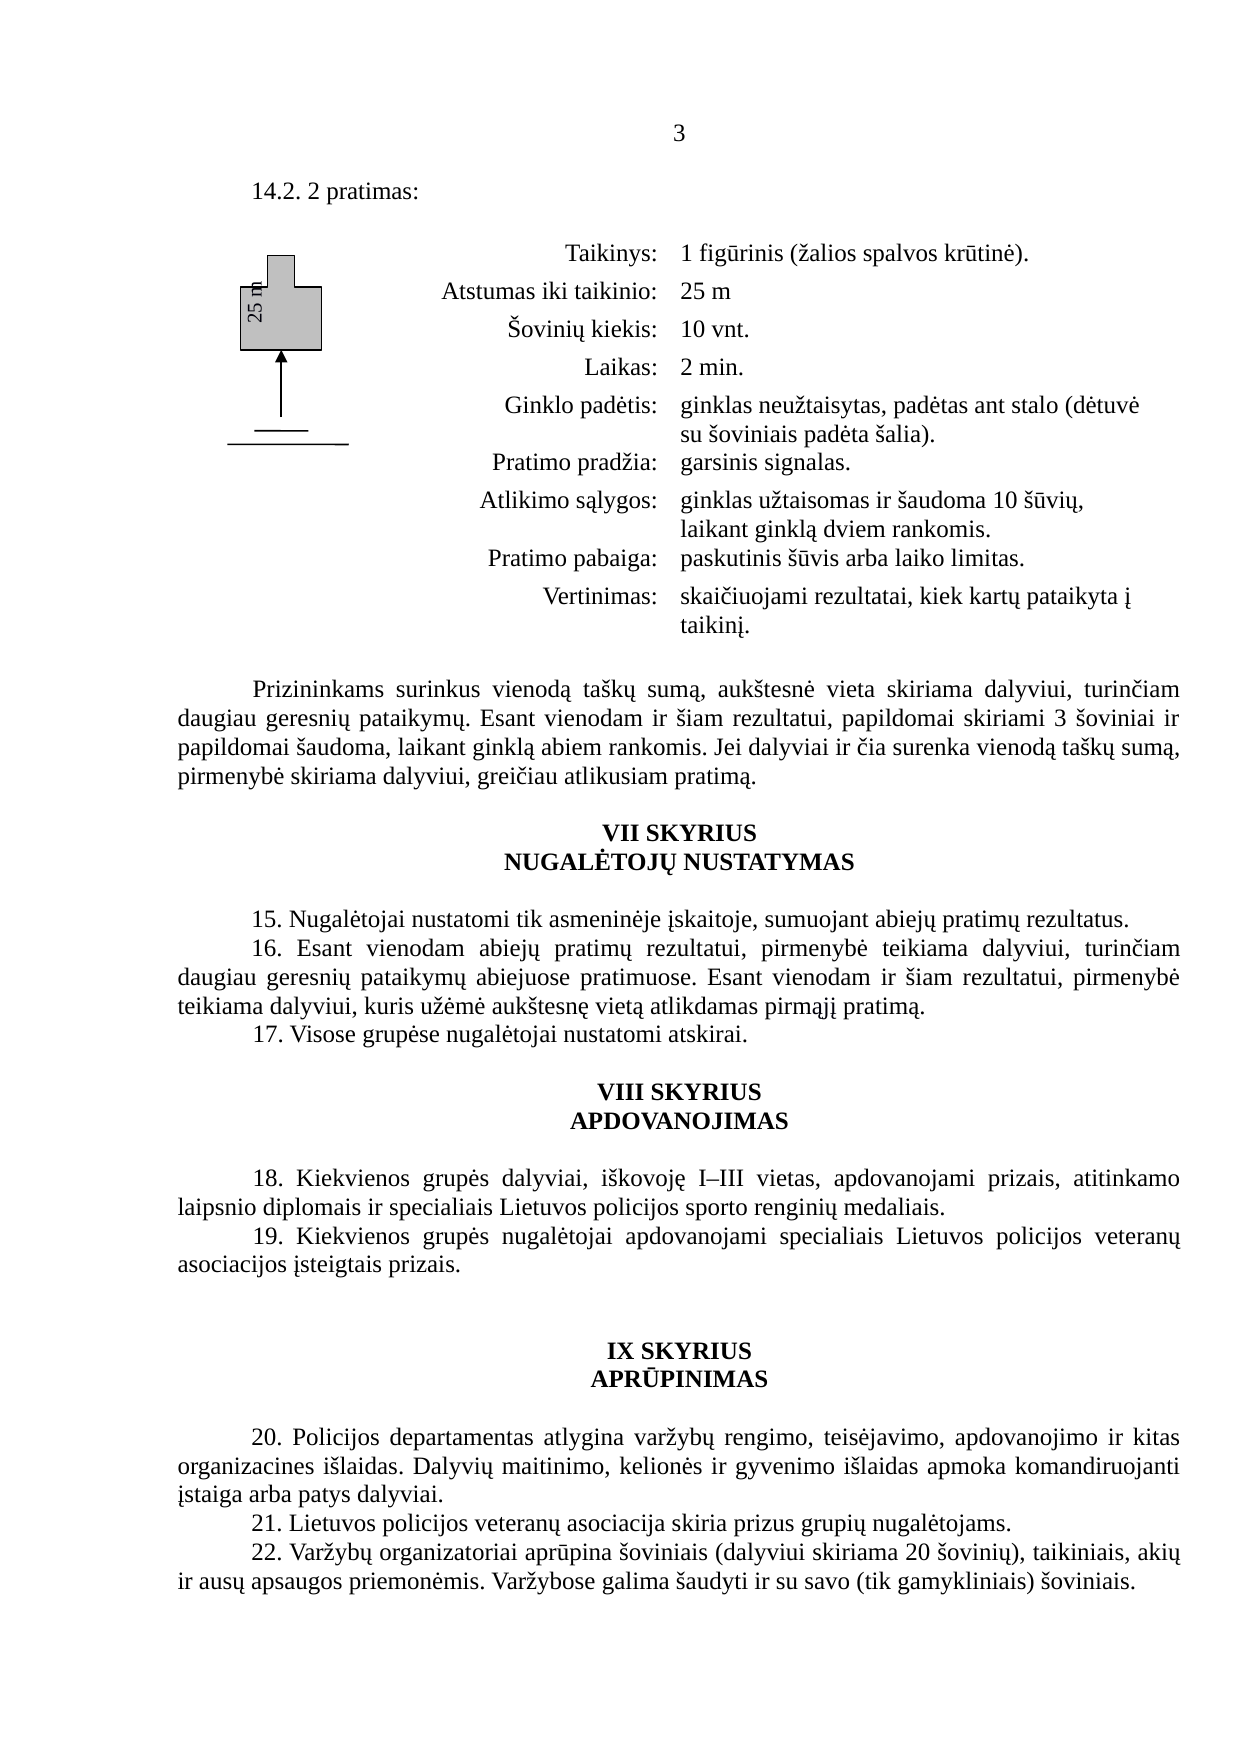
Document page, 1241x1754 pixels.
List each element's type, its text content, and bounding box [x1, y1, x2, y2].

text ginklas neužtaisytas, padėtas ant stalo (dėtuvė su šoviniais padėta šalia). [680, 390, 1153, 447]
text 10 vnt. [680, 314, 1153, 343]
text APDOVANOJIMAS [177, 1106, 1181, 1134]
text 21. Lietuvos policijos veteranų asociacija skiria prizus grupių nugalėtojams. [177, 1508, 1181, 1537]
text NUGALĖTOJŲ NUSTATYMAS [177, 847, 1181, 876]
text 17. Visose grupėse nugalėtojai nustatomi atskirai. [177, 1019, 1181, 1048]
text Ginklo padėtis: [425, 390, 658, 419]
text skaičiuojami rezultatai, kiek kartų pataikyta į taikinį. [680, 581, 1153, 638]
text Atstumas iki taikinio: [425, 276, 658, 304]
text Vertinimas: [425, 581, 658, 610]
text Šovinių kiekis: [425, 314, 658, 343]
text ginklas užtaisomas ir šaudoma 10 šūvių, laikant ginklą dviem rankomis. [680, 485, 1153, 543]
text 1 figūrinis (žalios spalvos krūtinė). [680, 238, 1153, 267]
text Pratimo pabaiga: [425, 543, 658, 572]
text 18. Kiekvienos grupės dalyviai, iškovoję I–III vietas, apdovanojami prizais, atitinkamo laipsnio diplomais ir specialiais Lietuvos policijos sporto renginių medaliais. [177, 1163, 1181, 1221]
text 22. Varžybų organizatoriai aprūpina šoviniais (dalyviui skiriama 20 šovinių), taikiniais, akių ir ausų apsaugos priemonėmis. Varžybose galima šaudyti ir su savo (tik gamykliniais) šoviniais. [177, 1537, 1181, 1594]
text Prizininkams surinkus vienodą taškų sumą, aukštesnė vieta skiriama dalyviui, turinčiam daugiau geresnių pataikymų. Esant vienodam ir šiam rezultatui, papildomai skiriami 3 šoviniai ir papildomai šaudoma, laikant ginklą abiem rankomis. Jei dalyviai ir čia surenka vienodą taškų sumą, pirmenybė skiriama dalyviui, greičiau atlikusiam pratimą. [177, 263, 1181, 789]
text Pratimo pradžia: [425, 447, 658, 476]
text 15. Nugalėtojai nustatomi tik asmeninėje įskaitoje, sumuojant abiejų pratimų rezultatus. [177, 904, 1181, 933]
text 16. Esant vienodam abiejų pratimų rezultatui, pirmenybė teikiama dalyviui, turinčiam daugiau geresnių pataikymų abiejuose pratimuose. Esant vienodam ir šiam rezultatui, pirmenybė teikiama dalyviui, kuris užėmė aukštesnę vietą atlikdamas pirmąjį pratimą. [177, 933, 1181, 1019]
text 25 m [680, 276, 1153, 304]
text garsinis signalas. [680, 447, 1153, 476]
text VIII SKYRIUS [177, 1077, 1181, 1106]
text IX SKYRIUS [177, 1336, 1181, 1364]
text paskutinis šūvis arba laiko limitas. [680, 543, 1153, 572]
text Laikas: [425, 352, 658, 381]
text APRŪPINIMAS [177, 1364, 1181, 1393]
text VII SKYRIUS [177, 818, 1181, 847]
text 20. Policijos departamentas atlygina varžybų rengimo, teisėjavimo, apdovanojimo ir kitas organizacines išlaidas. Dalyvių maitinimo, kelionės ir gyvenimo išlaidas apmoka komandiruojanti įstaiga arba patys dalyviai. [177, 1422, 1181, 1508]
text Atlikimo sąlygos: [425, 485, 658, 514]
text 14.2. 2 pratimas: [177, 176, 1181, 205]
text 19. Kiekvienos grupės nugalėtojai apdovanojami specialiais Lietuvos policijos veteranų asociacijos įsteigtais prizais. [177, 1221, 1181, 1278]
text Taikinys: [425, 238, 658, 267]
text 2 min. [680, 352, 1153, 381]
